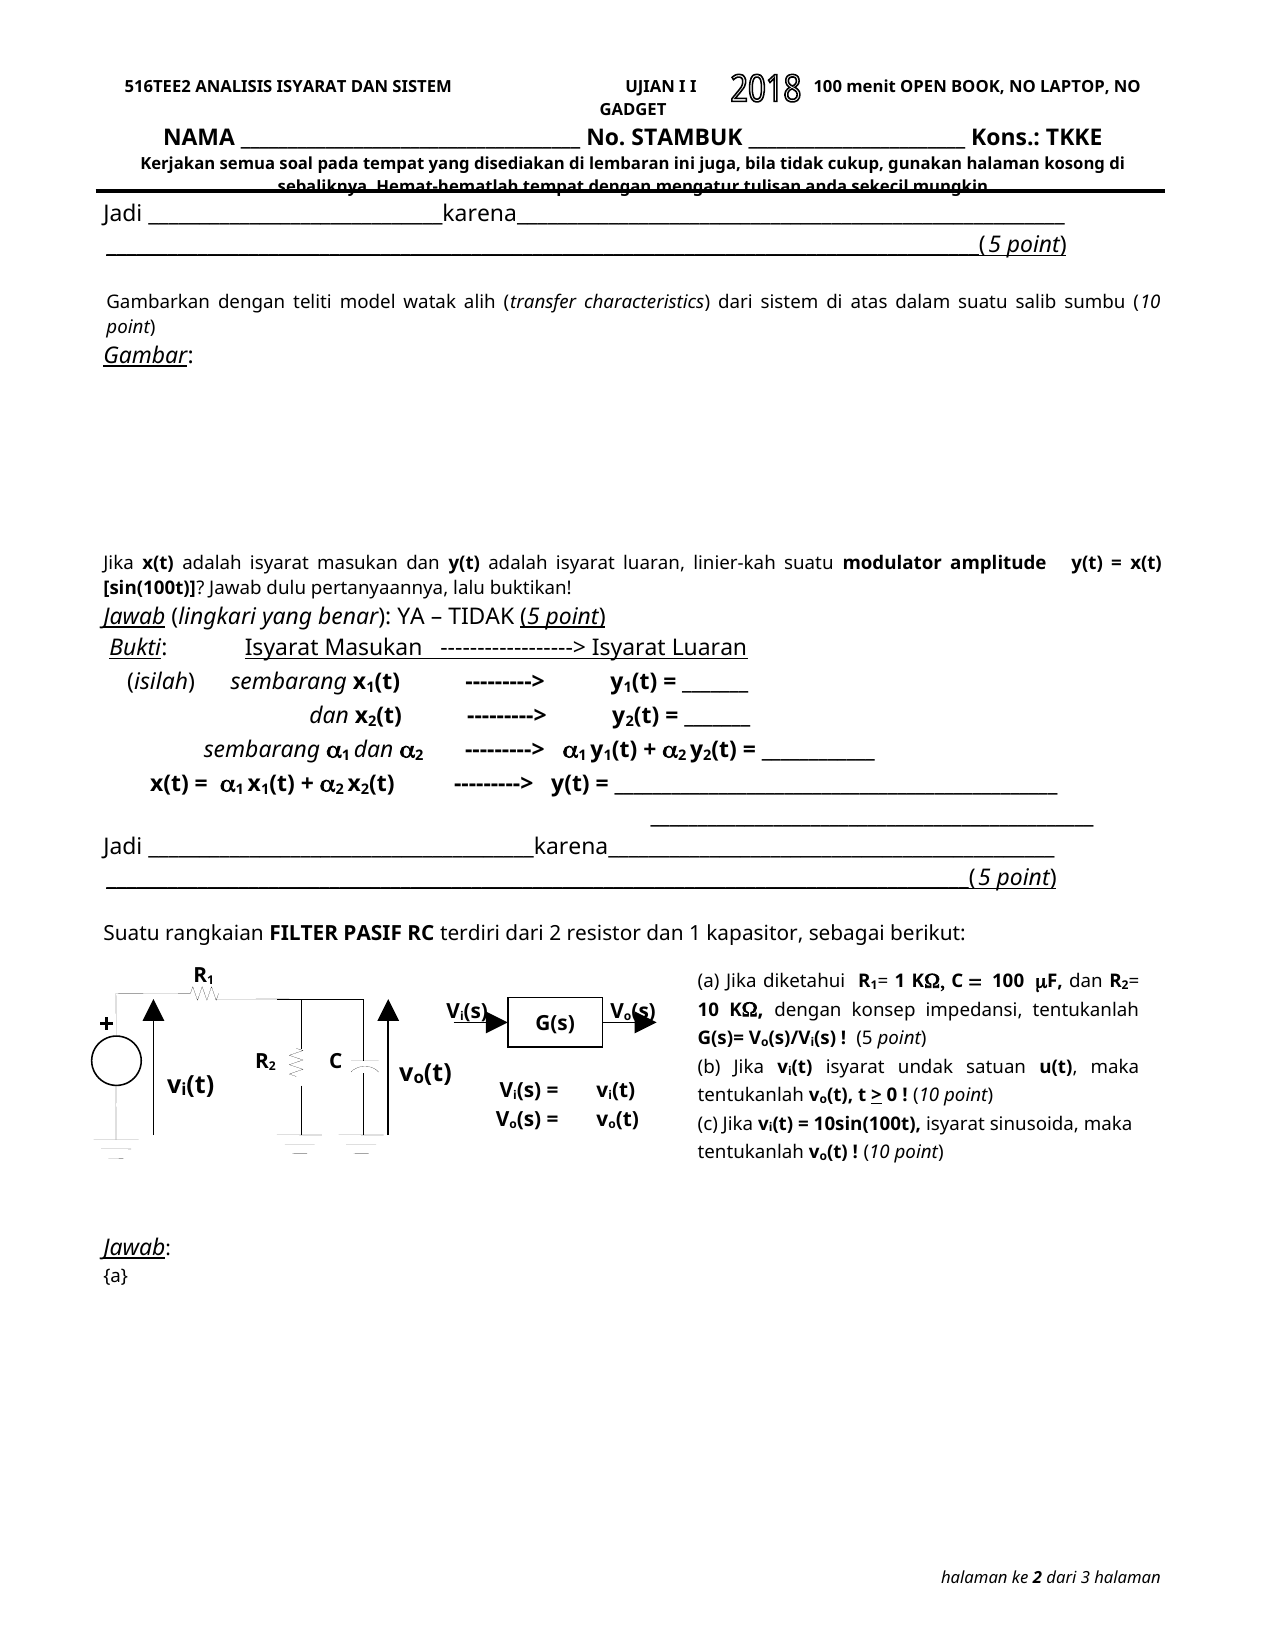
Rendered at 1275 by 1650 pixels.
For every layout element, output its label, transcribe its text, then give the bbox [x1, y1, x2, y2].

text _______________________________________________ [103, 799, 1162, 830]
text Jawab (lingkari yang benar): YA – TIDAK (5 point) [103, 600, 1162, 631]
text Jawab: [103, 1231, 1162, 1262]
text sembarang 1 dan 2 ---------> 1 y1(t) + 2 y2(t) = ____________ [103, 731, 1162, 765]
text x(t) = 1 x1(t) + 2 x2(t) ---------> y(t) = _______________________________________________ [103, 765, 1162, 799]
text Suatu rangkaian FILTER PASIF RC terdiri dari 2 resistor dan 1 kapasitor, sebagai berikut: [103, 918, 1162, 946]
text Jadi ______________________________________karena____________________________________________ [103, 830, 1162, 861]
text Gambarkan dengan teliti model watak alih (transfer characteristics) dari sistem di atas dalam suatu salib sumbu (10 point) [106, 288, 1162, 339]
text Jadi _____________________________karena______________________________________________________ [103, 197, 1162, 228]
text _____________________________________________________________________________________(5 point) [106, 861, 1162, 892]
text dan x2(t) ---------> y2(t) = _______ [103, 697, 1162, 731]
text Gambar: [103, 339, 1162, 370]
text Jika x(t) adalah isyarat masukan dan y(t) adalah isyarat luaran, linier-kah suatu modulator amplitude y(t) = x(t)[sin(100t)]? Jawab dulu pertanyaannya, lalu buktikan! [103, 549, 1162, 600]
text {a} [103, 1262, 1162, 1288]
text ______________________________________________________________________________________(5 point) [106, 228, 1162, 259]
text Bukti: Isyarat Masukan ------------------> Isyarat Luaran [103, 631, 1162, 662]
text (isilah) sembarang x1(t) ---------> y1(t) = _______ [103, 662, 1162, 697]
